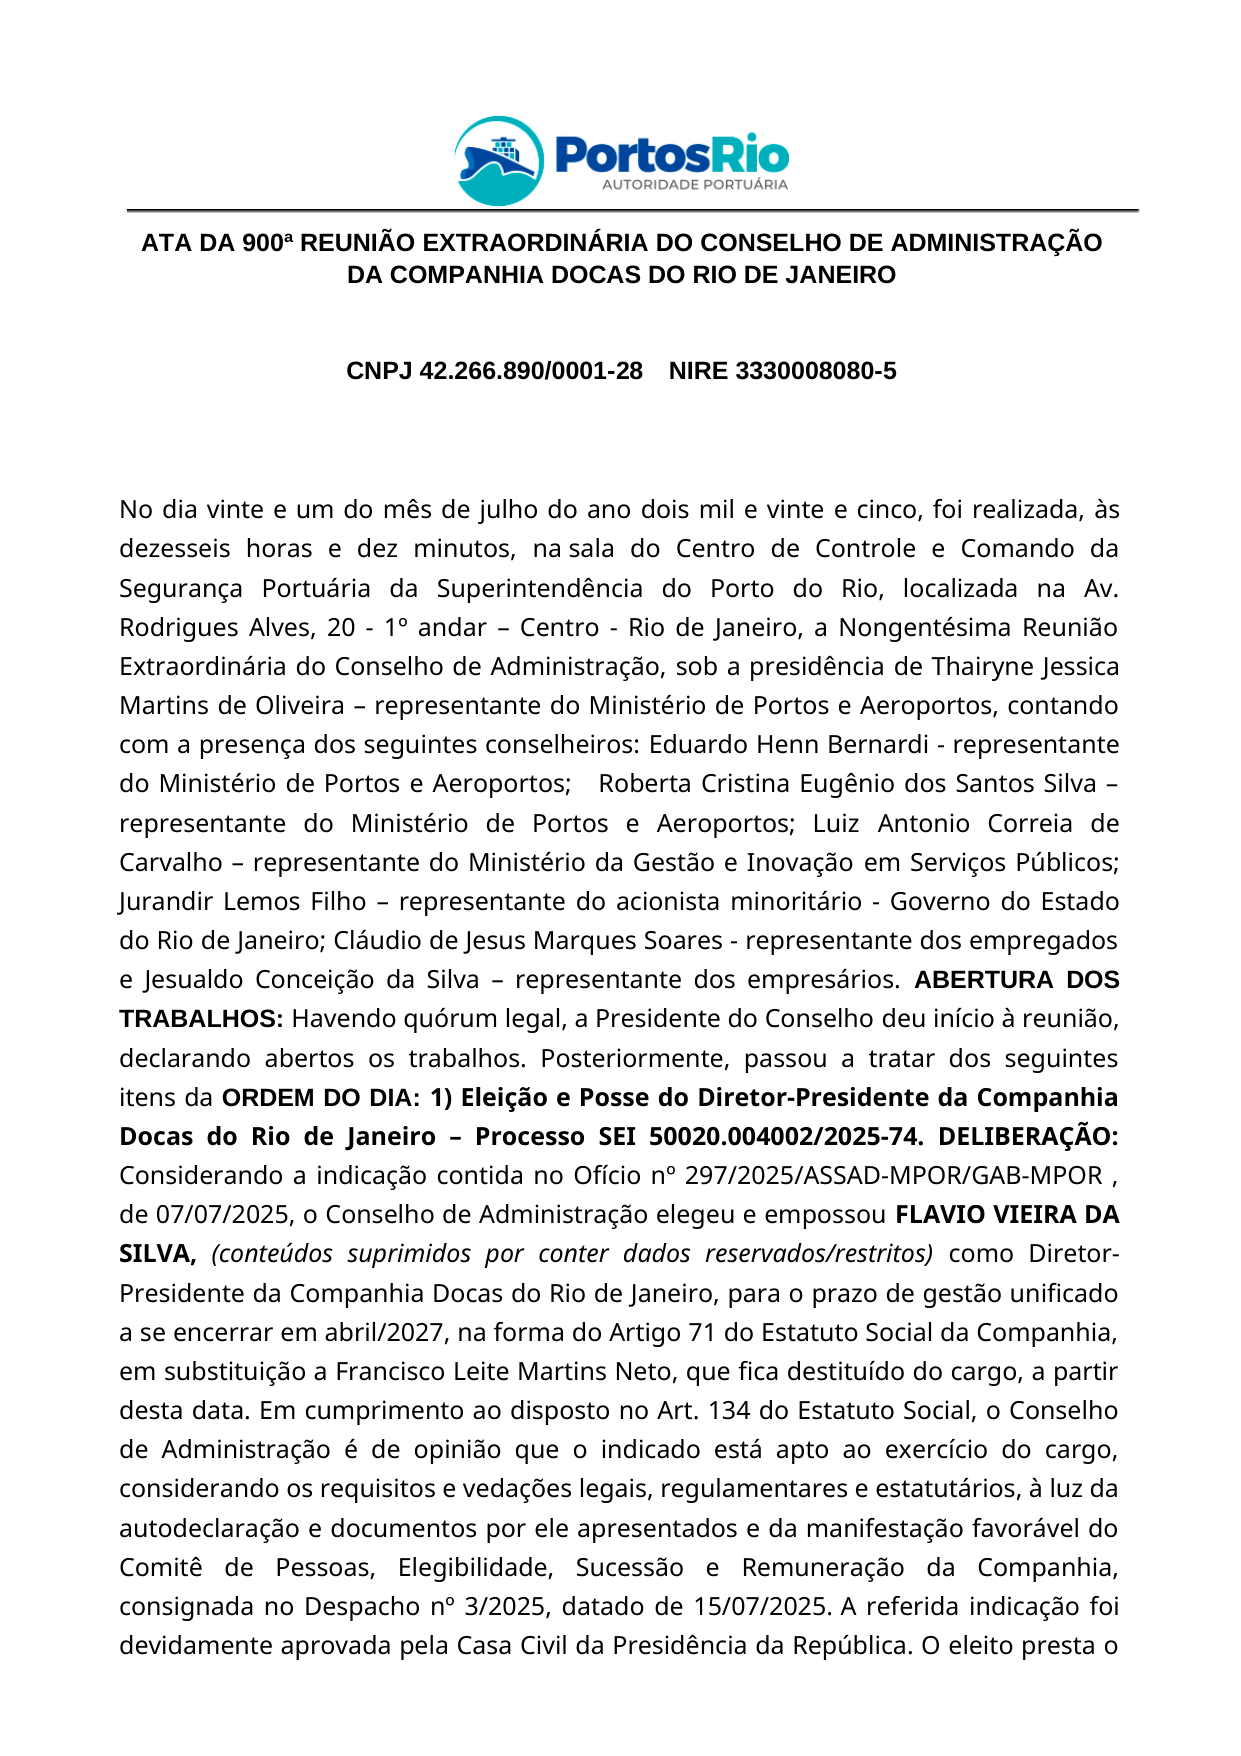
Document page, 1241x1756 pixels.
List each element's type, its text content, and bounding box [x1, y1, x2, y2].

subtitle CNPJ 42.266.890/0001-28 NIRE 3330008080-5 [118, 356, 1126, 384]
text ATA DA 900ª REUNIÃO EXTRAORDINÁRIA DO CONSELHO DE ADMINISTRAÇÃO DA COMPANHIA DOCAS DO RIO DE JANEIRO [127, 228, 1117, 289]
text No dia vinte e um do mês de julho do ano dois mil e vinte e cinco, foi realizada, às dezesseis horas e dez minutos, na sala do Centro de Controle e Comando da Segurança Portuária da Superintendência do Porto do Rio, localizada na Av. Rodrigues Alves, 20 - 1º andar – Centro - Rio de Janeiro, a Nongentésima Reunião Extraordinária do Conselho de Administração, sob a presidência de Thairyne Jessica Martins de Oliveira – representante do Ministério de Portos e Aeroportos, contando com a presença dos seguintes conselheiros: Eduardo Henn Bernardi - representante do Ministério de Portos e Aeroportos; Roberta Cristina Eugênio dos Santos Silva – representante do Ministério de Portos e Aeroportos; Luiz Antonio Correia de Carvalho – representante do Ministério da Gestão e Inovação em Serviços Públicos; Jurandir Lemos Filho – representante do acionista minoritário - Governo do Estado do Rio de Janeiro; Cláudio de Jesus Marques Soares - representante dos empregados e Jesualdo Conceição da Silva – representante dos empresários. ABERTURA DOS TRABALHOS: Havendo quórum legal, a Presidente do Conselho deu início à reunião, declarando abertos os trabalhos. Posteriormente, passou a tratar dos seguintes itens da ORDEM DO DIA: 1) Eleição e Posse do Diretor-Presidente da Companhia Docas do Rio de Janeiro – Processo SEI 50020.004002/2025-74. DELIBERAÇÃO: Considerando a indicação contida no Ofício nº 297/2025/ASSAD-MPOR/GAB-MPOR , de 07/07/2025, o Conselho de Administração elegeu e empossou FLAVIO VIEIRA DA SILVA, (conteúdos suprimidos por conter dados reservados/restritos) como Diretor-Presidente da Companhia Docas do Rio de Janeiro, para o prazo de gestão unificado a se encerrar em abril/2027, na forma do Artigo 71 do Estatuto Social da Companhia, em substituição a Francisco Leite Martins Neto, que fica destituído do cargo, a partir desta data. Em cumprimento ao disposto no Art. 134 do Estatuto Social, o Conselho de Administração é de opinião que o indicado está apto ao exercício do cargo, considerando os requisitos e vedações legais, regulamentares e estatutários, à luz da autodeclaração e documentos por ele apresentados e da manifestação favorável do Comitê de Pessoas, Elegibilidade, Sucessão e Remuneração da Companhia, consignada no Despacho nº 3/2025, datado de 15/07/2025. A referida indicação foi devidamente aprovada pela Casa Civil da Presidência da República. O eleito presta o [119, 492, 1120, 1662]
